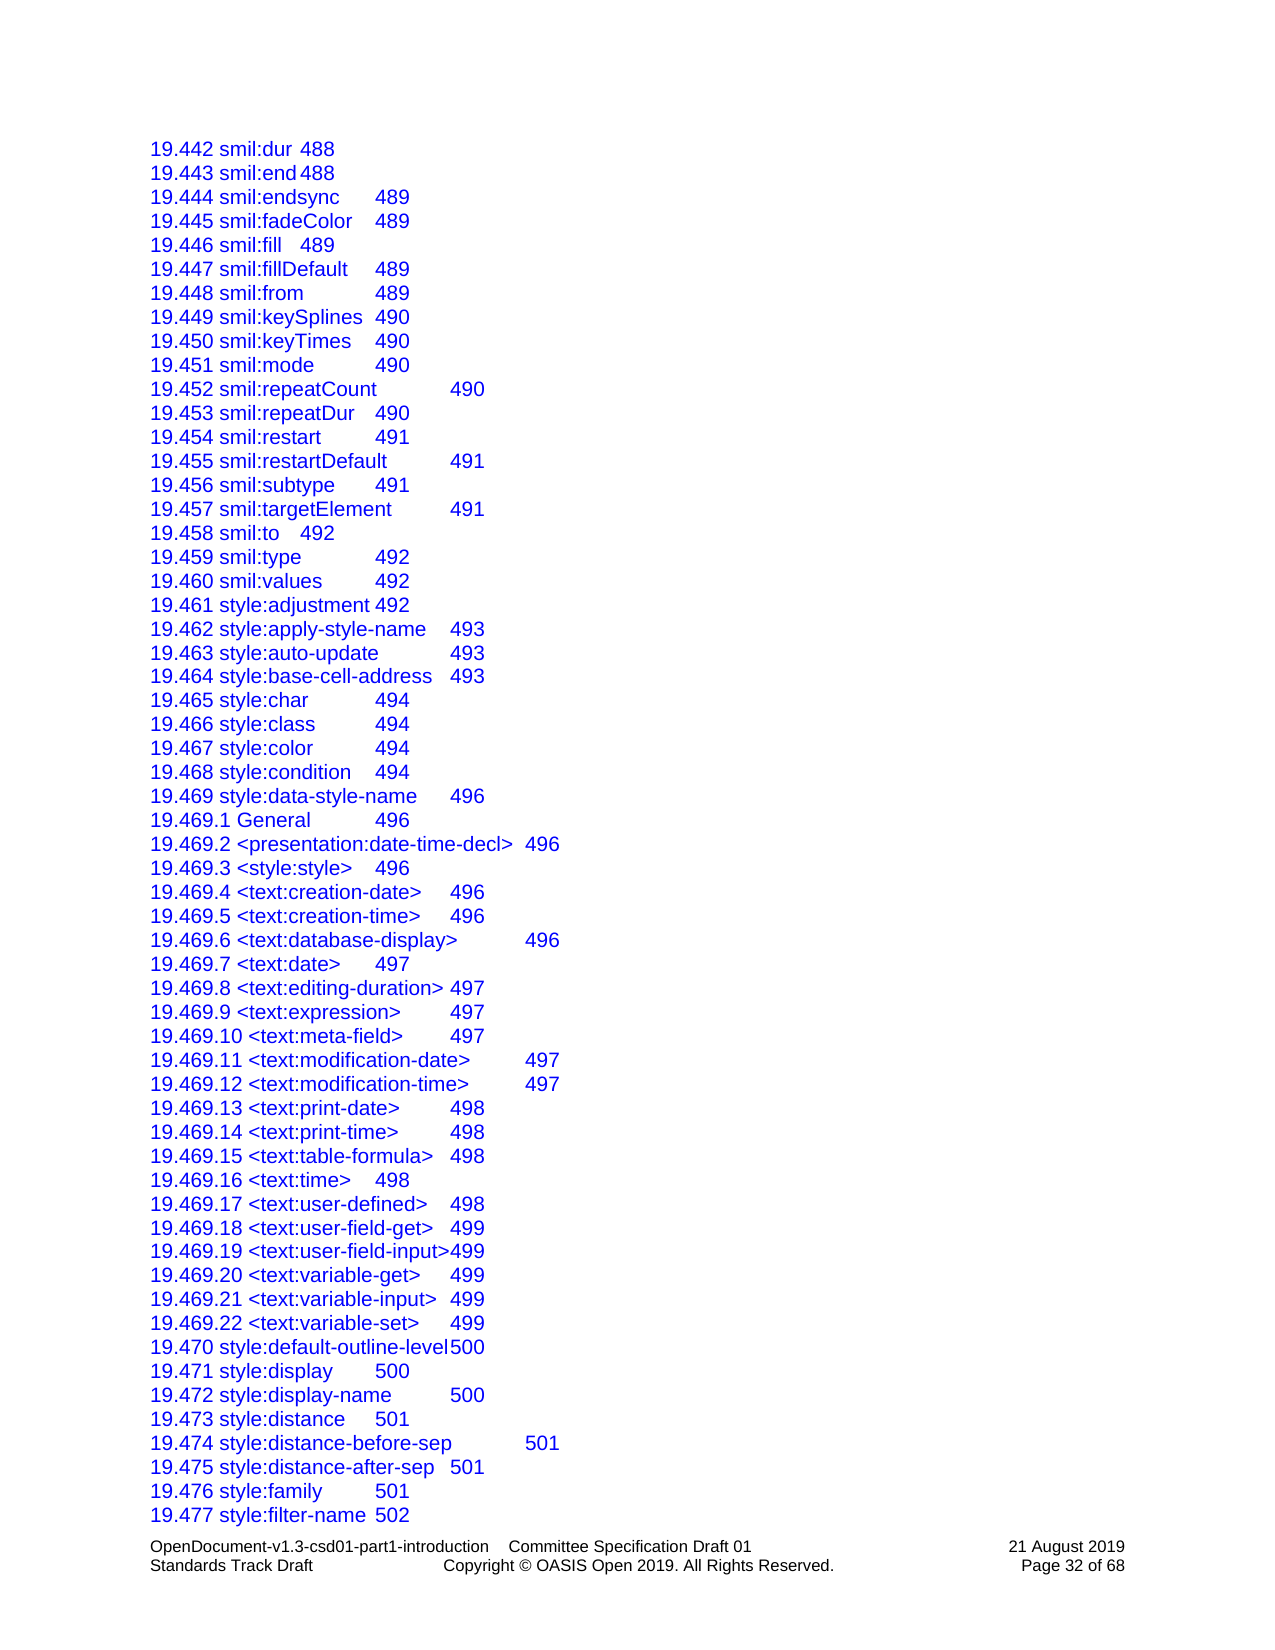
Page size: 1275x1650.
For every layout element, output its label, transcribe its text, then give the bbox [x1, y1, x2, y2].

text 19.469.6 <text:database-display> 496 [150, 928, 1125, 952]
text 19.448 smil:from 489 [150, 281, 1125, 305]
text 19.469.22 <text:variable-set> 499 [150, 1311, 1125, 1335]
text 19.469.17 <text:user-defined> 498 [150, 1191, 1125, 1215]
text 19.460 smil:values 492 [150, 568, 1125, 592]
text 19.445 smil:fadeColor 489 [150, 209, 1125, 233]
text 19.461 style:adjustment 492 [150, 592, 1125, 616]
text 19.474 style:distance-before-sep 501 [150, 1431, 1125, 1455]
text 19.467 style:color 494 [150, 736, 1125, 760]
text 19.469.8 <text:editing-duration> 497 [150, 976, 1125, 1000]
text 19.465 style:char 494 [150, 688, 1125, 712]
text 19.469.21 <text:variable-input> 499 [150, 1287, 1125, 1311]
text 19.453 smil:repeatDur 490 [150, 401, 1125, 425]
text 19.455 smil:restartDefault 491 [150, 449, 1125, 473]
text 19.469.20 <text:variable-get> 499 [150, 1263, 1125, 1287]
text 19.469.3 <style:style> 496 [150, 856, 1125, 880]
text 19.464 style:base-cell-address 493 [150, 664, 1125, 688]
text 19.471 style:display 500 [150, 1359, 1125, 1383]
text 19.462 style:apply-style-name 493 [150, 616, 1125, 640]
text 19.468 style:condition 494 [150, 760, 1125, 784]
text 19.444 smil:endsync 489 [150, 185, 1125, 209]
text 19.466 style:class 494 [150, 712, 1125, 736]
text 19.442 smil:dur 488 [150, 137, 1125, 161]
text 19.469.7 <text:date> 497 [150, 952, 1125, 976]
text 19.463 style:auto-update 493 [150, 640, 1125, 664]
text 19.469.2 <presentation:date-time-decl> 496 [150, 832, 1125, 856]
text 19.469.12 <text:modification-time> 497 [150, 1072, 1125, 1096]
text 19.446 smil:fill 489 [150, 233, 1125, 257]
text 19.476 style:family 501 [150, 1479, 1125, 1503]
text 19.469.11 <text:modification-date> 497 [150, 1048, 1125, 1072]
text 19.469.10 <text:meta-field> 497 [150, 1024, 1125, 1048]
text 19.469.1 General 496 [150, 808, 1125, 832]
text 19.477 style:filter-name 502 [150, 1503, 1125, 1527]
text 19.469.14 <text:print-time> 498 [150, 1119, 1125, 1143]
text 19.469.18 <text:user-field-get> 499 [150, 1215, 1125, 1239]
text 19.469.5 <text:creation-time> 496 [150, 904, 1125, 928]
text 19.469.9 <text:expression> 497 [150, 1000, 1125, 1024]
text 19.470 style:default-outline-level 500 [150, 1335, 1125, 1359]
text 19.447 smil:fillDefault 489 [150, 257, 1125, 281]
text 19.469.4 <text:creation-date> 496 [150, 880, 1125, 904]
text 19.475 style:distance-after-sep 501 [150, 1455, 1125, 1479]
text 19.457 smil:targetElement 491 [150, 497, 1125, 521]
text 19.469.13 <text:print-date> 498 [150, 1096, 1125, 1119]
text 19.449 smil:keySplines 490 [150, 305, 1125, 329]
text 19.443 smil:end 488 [150, 161, 1125, 185]
text 19.472 style:display-name 500 [150, 1383, 1125, 1407]
text 19.450 smil:keyTimes 490 [150, 329, 1125, 353]
text 19.456 smil:subtype 491 [150, 473, 1125, 497]
text 19.469.15 <text:table-formula> 498 [150, 1143, 1125, 1167]
text 19.469.19 <text:user-field-input> 499 [150, 1239, 1125, 1263]
text 19.469 style:data-style-name 496 [150, 784, 1125, 808]
text 19.451 smil:mode 490 [150, 353, 1125, 377]
text 19.454 smil:restart 491 [150, 425, 1125, 449]
text 19.452 smil:repeatCount 490 [150, 377, 1125, 401]
text 19.469.16 <text:time> 498 [150, 1167, 1125, 1191]
text 19.473 style:distance 501 [150, 1407, 1125, 1431]
text 19.459 smil:type 492 [150, 544, 1125, 568]
text 19.458 smil:to 492 [150, 521, 1125, 544]
